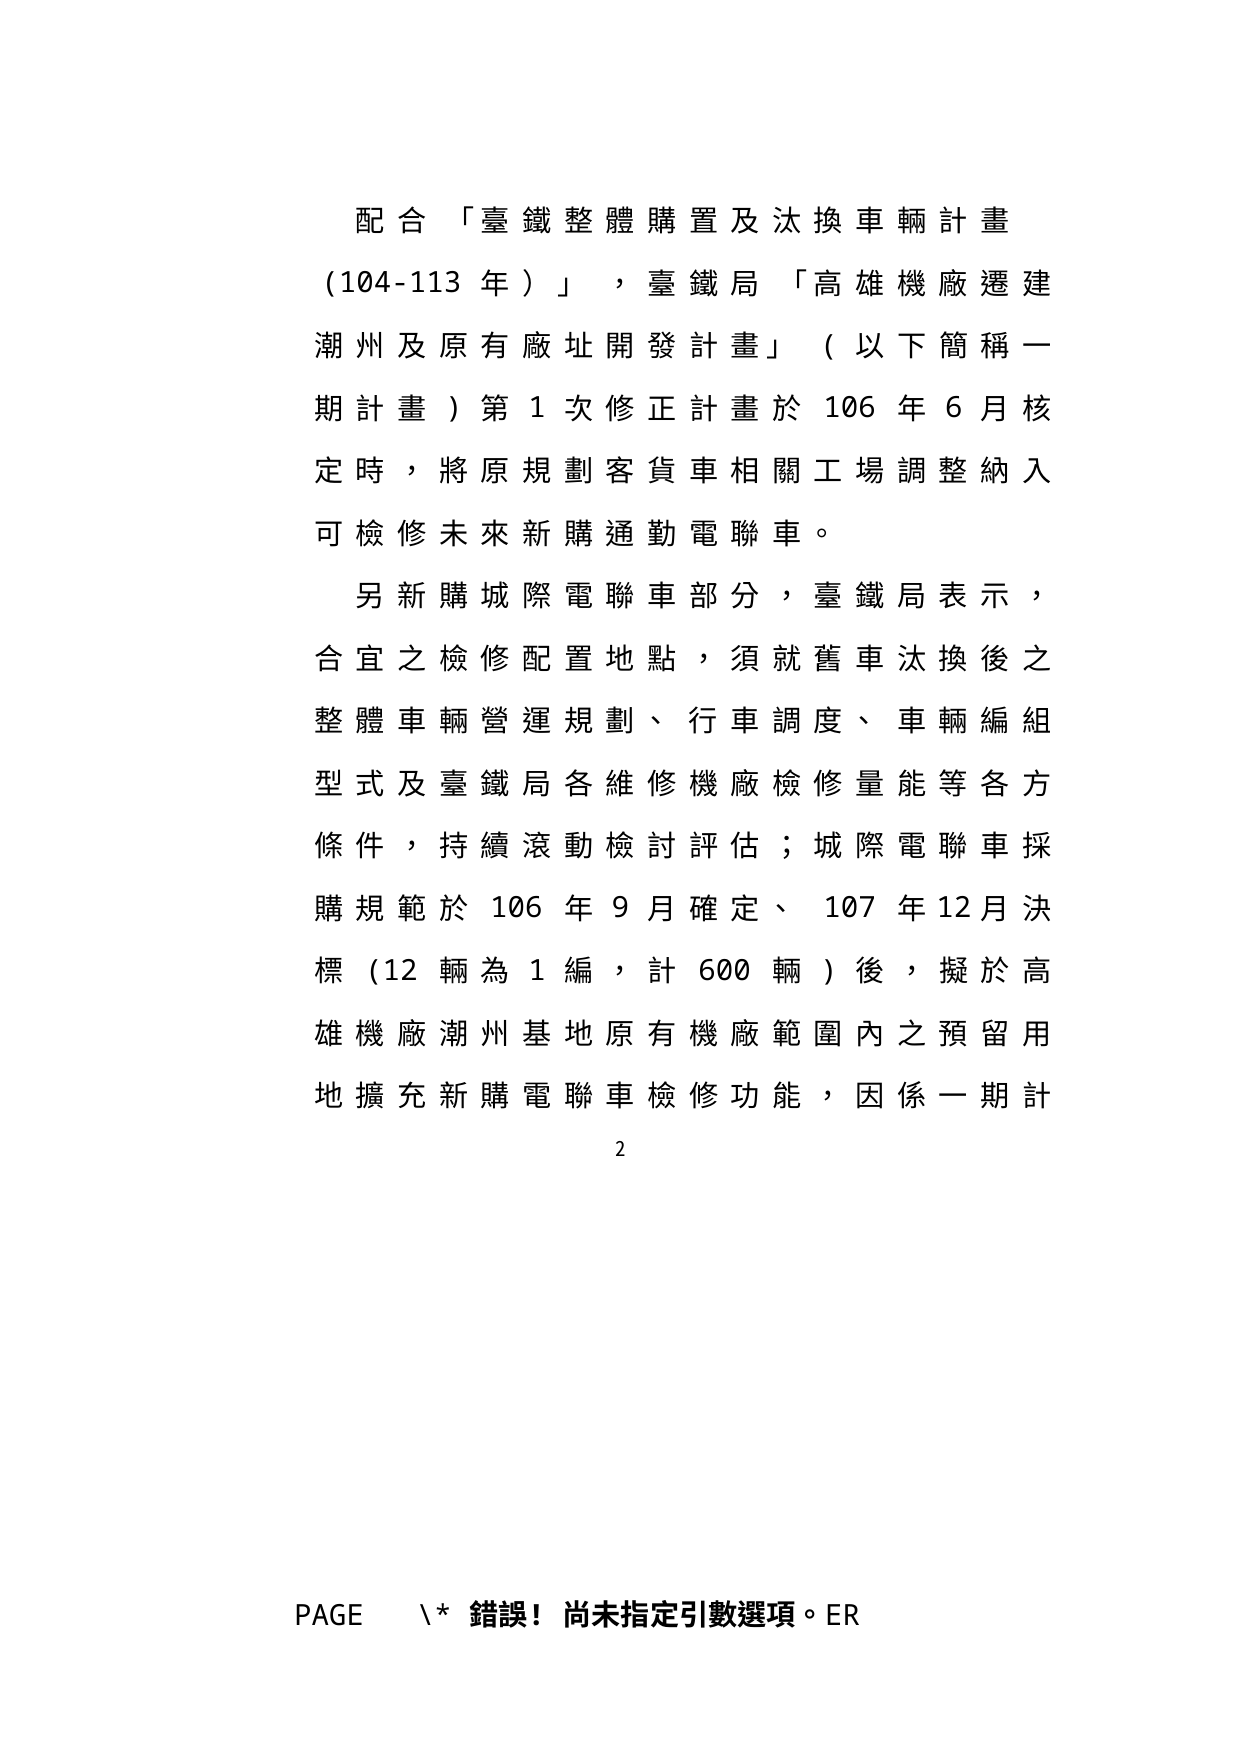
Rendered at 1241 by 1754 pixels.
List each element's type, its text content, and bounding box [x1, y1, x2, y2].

text 配合「臺鐵整體購置及汰換車輛計畫(104-113年）」，臺鐵局「高雄機廠遷建潮州及原有廠址開發計畫」(以下簡稱一期計畫)第1次修正計畫於106年6月核定時，將原規劃客貨車相關工場調整納入可檢修未來新購通勤電聯車。 [271, 177, 1058, 552]
text 另新購城際電聯車部分，臺鐵局表示，合宜之檢修配置地點，須就舊車汰換後之整體車輛營運規劃、行車調度、車輛編組型式及臺鐵局各維修機廠檢修量能等各方條件，持續滾動檢討評估；城際電聯車採購規範於106年9月確定、107年12月決標(12輛為1編，計600輛)後，擬於高雄機廠潮州基地原有機廠範圍內之預留用地擴充新購電聯車檢修功能，因係一期計 [271, 552, 1058, 1115]
